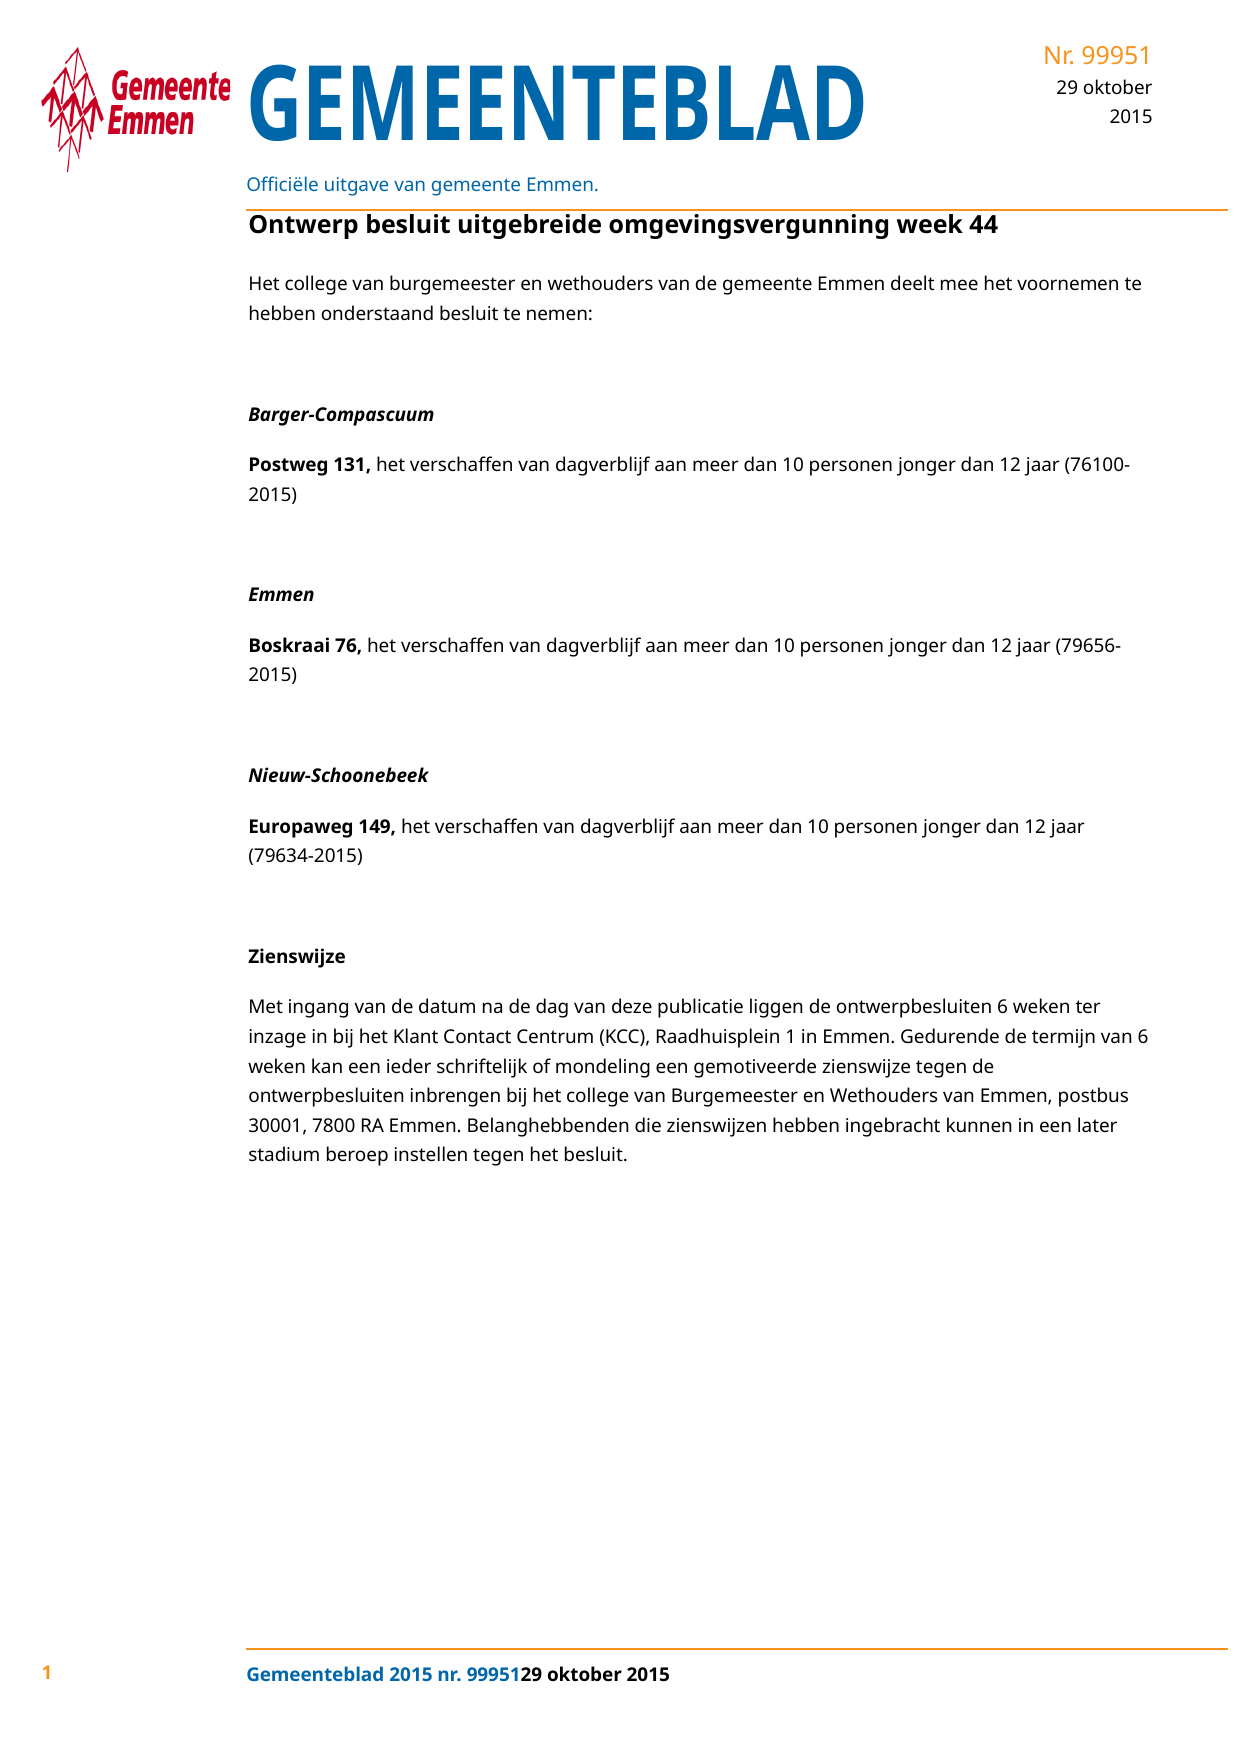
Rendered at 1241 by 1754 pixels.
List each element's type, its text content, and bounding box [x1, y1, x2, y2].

picture [41, 47, 231, 172]
text Europaweg 149, het verschaffen van dagverblijf aan meer dan 10 personen jonger dan 12 jaar (79634-2015) [248, 813, 1152, 868]
text Zienswijze [248, 943, 1152, 969]
text Barger-Compascuum [248, 401, 1152, 426]
text Emmen [248, 582, 1152, 607]
text Nieuw-Schoonebeek [248, 762, 1152, 788]
text Boskraai 76, het verschaffen van dagverblijf aan meer dan 10 personen jonger dan 12 jaar (79656-2015) [248, 632, 1152, 687]
text Met ingang van de datum na de dag van deze publicatie liggen de ontwerpbesluiten 6 weken ter inzage in bij het Klant Contact Centrum (KCC), Raadhuisplein 1 in Emmen. Gedurende de termijn van 6 weken kan een ieder schrifte­lijk of mondeling een gemo­ti­veerde zienswijze tegen de ontwerpbesluiten inbrengen bij het college van Burge­meester en Wethouders van Emmen, postbus 30001, 7800 RA Emmen. Belanghebbenden die zienswijzen hebben ingebracht kunnen in een later stadium beroep instellen tegen het besluit. [248, 994, 1152, 1167]
text Ontwerp besluit uitgebreide omgevingsvergunning week 44 [248, 211, 1152, 241]
text Het college van burgemeester en wethouders van de gemeente Emmen deelt mee het voornemen te hebben onderstaand besluit te nemen: [248, 270, 1152, 326]
text Postweg 131, het verschaffen van dagverblijf aan meer dan 10 personen jonger dan 12 jaar (76100-2015) [248, 451, 1152, 506]
